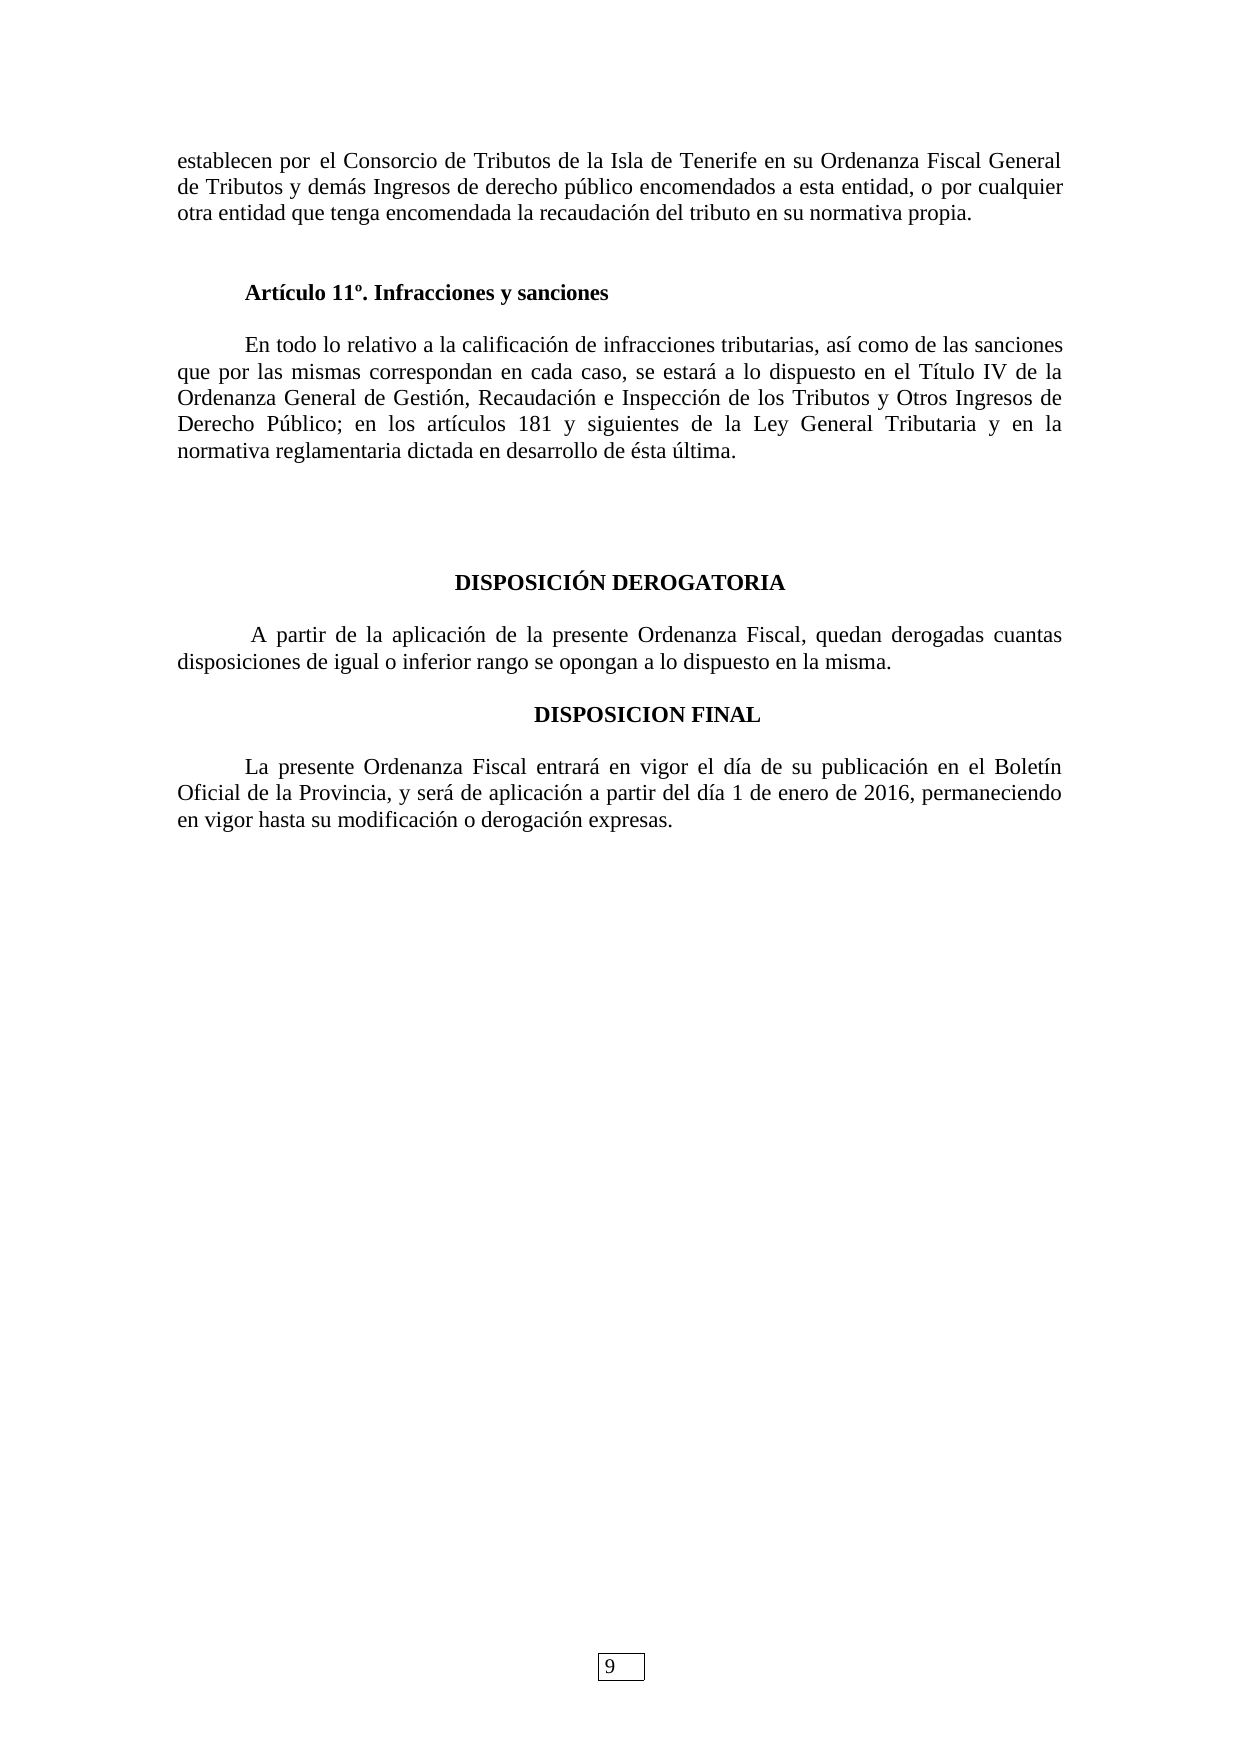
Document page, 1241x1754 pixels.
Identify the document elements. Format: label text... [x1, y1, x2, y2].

subtitle DISPOSICIÓN DEROGATORIA [190, 569, 1050, 595]
text A partir de la aplicación de la presente Ordenanza Fiscal, quedan derogadas cuantas disposiciones de igual o inferior rango se opongan a lo dispuesto en la misma. [177, 621, 1063, 674]
subtitle Artículo 11º. Infracciones y sanciones [244, 279, 1076, 306]
text En todo lo relativo a la calificación de infracciones tributarias, así como de las sanciones que por las mismas correspondan en cada caso, se estará a lo dispuesto en el Título IV de la Ordenanza General de Gestión, Recaudación e Inspección de los Tributos y Otros Ingresos de Derecho Público; en los artículos 181 y siguientes de la Ley General Tributaria y en la normativa reglamentaria dictada en desarrollo de ésta última. [177, 331, 1064, 463]
text La presente Ordenanza Fiscal entrará en vigor el día de su publicación en el Boletín Oficial de la Provincia, y será de aplicación a partir del día 1 de enero de 2016, permaneciendo en vigor hasta su modificación o derogación expresas. [177, 753, 1064, 832]
text establecen por el Consorcio de Tributos de la Isla de Tenerife en su Ordenanza Fiscal General de Tributos y demás Ingresos de derecho público encomendados a esta entidad, o por cualquier otra entidad que tenga encomendada la recaudación del tributo en su normativa propia. [177, 147, 1063, 226]
subtitle DISPOSICION FINAL [507, 701, 787, 727]
